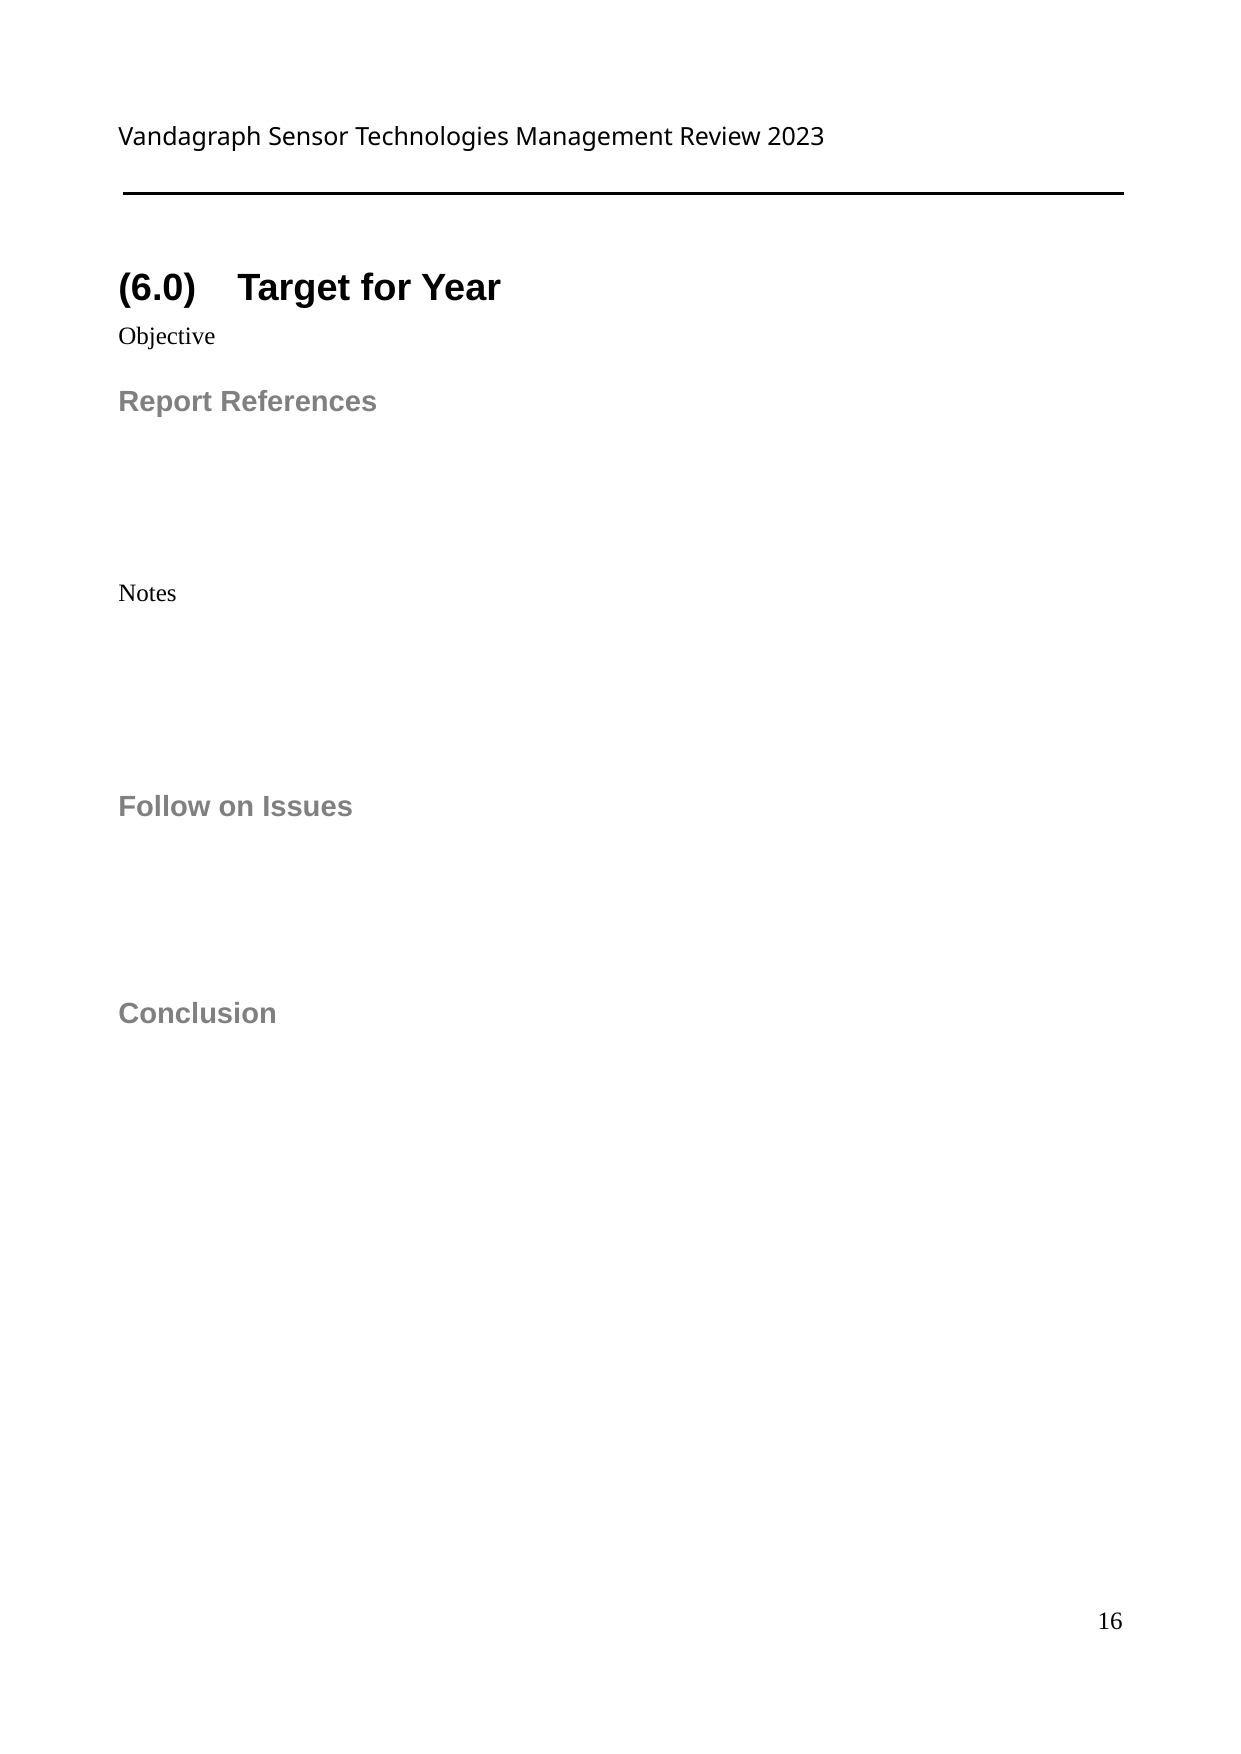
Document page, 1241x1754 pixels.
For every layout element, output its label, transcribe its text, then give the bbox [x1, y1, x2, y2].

subtitle Conclusion [118, 996, 1122, 1030]
subtitle Follow on Issues [118, 788, 1122, 822]
subtitle Report References [118, 384, 1122, 418]
text Objective [118, 321, 1122, 349]
subtitle (6.0) Target for Year [118, 265, 1122, 308]
text Notes [118, 578, 1122, 606]
